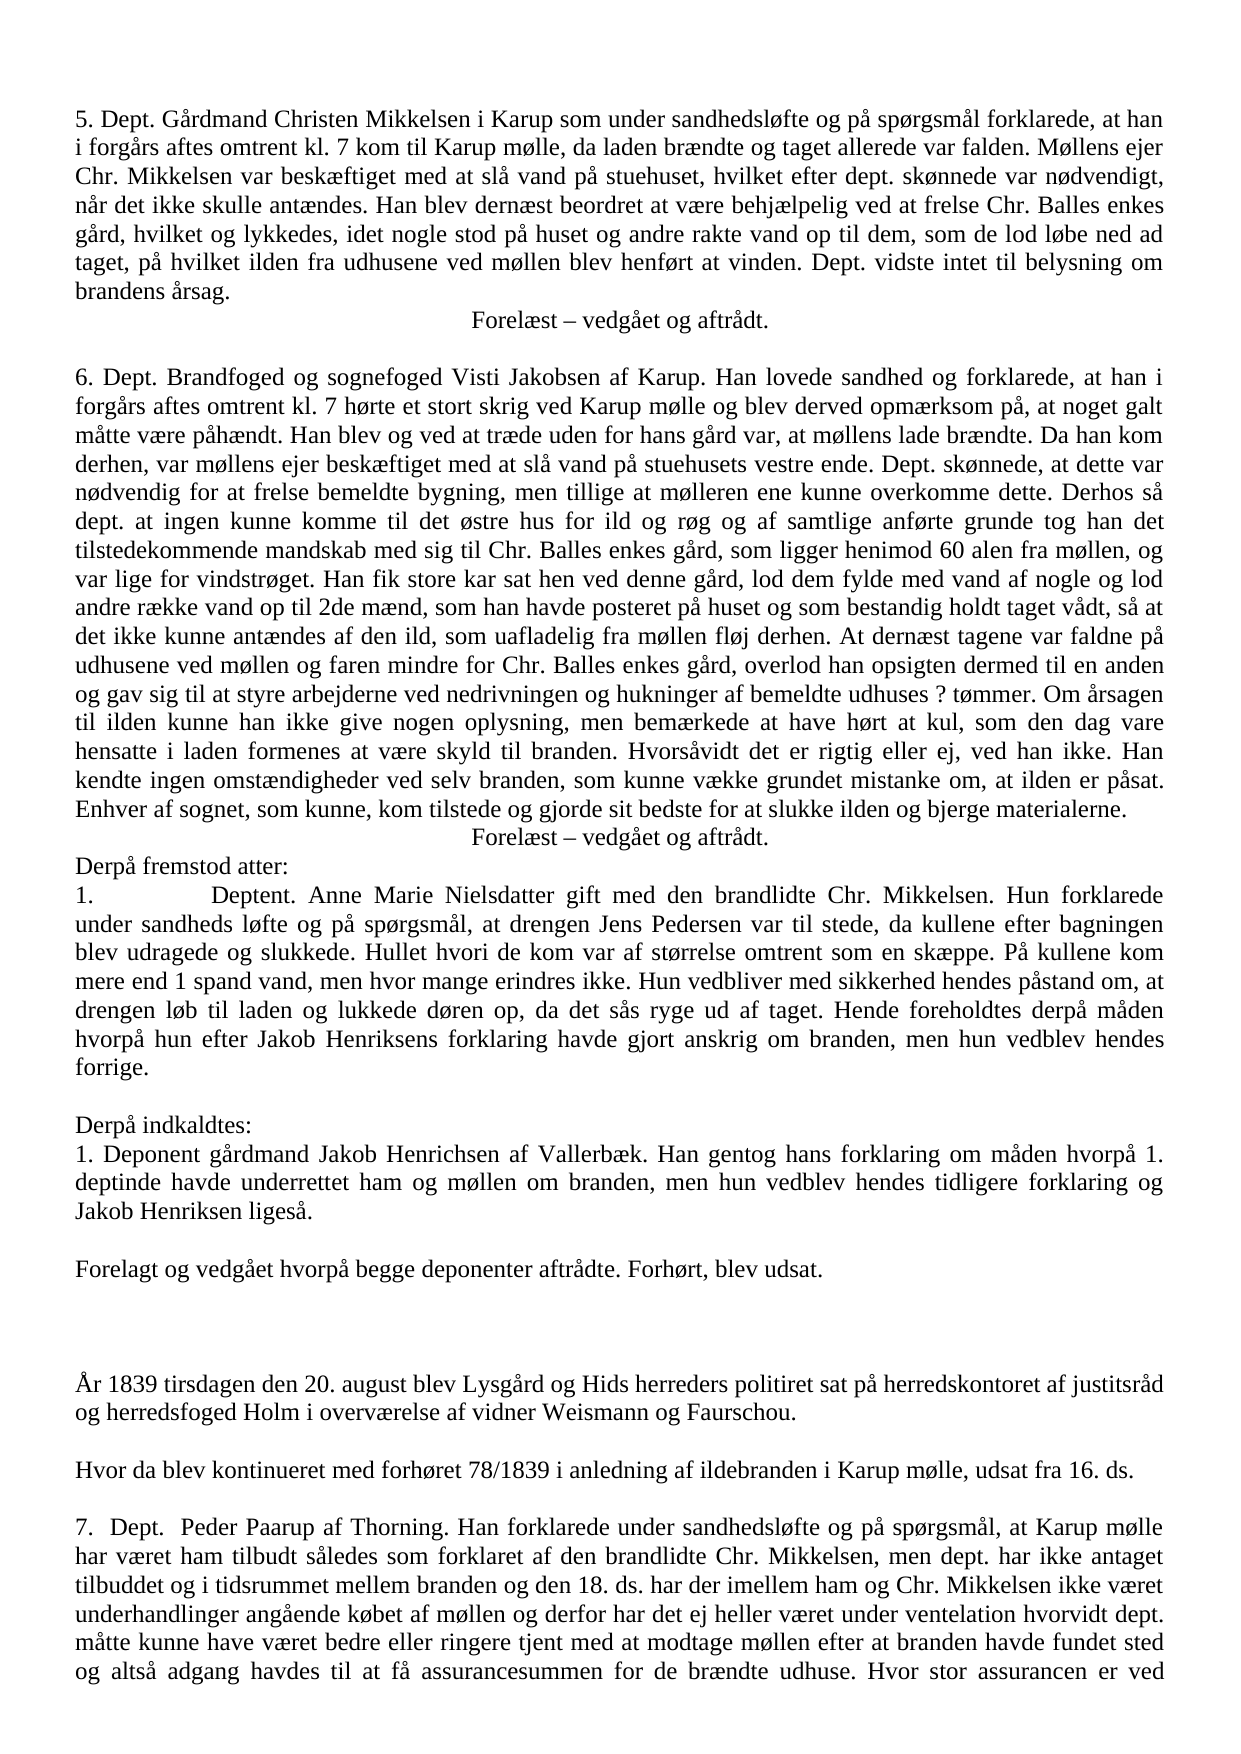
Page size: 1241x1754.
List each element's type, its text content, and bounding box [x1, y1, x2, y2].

text Forelagt og vedgået hvorpå begge deponenter aftrådte. Forhørt, blev udsat. [75, 1254, 1165, 1282]
text 1. Deponent gårdmand Jakob Henrichsen af Vallerbæk. Han gentog hans forklaring om måden hvorpå 1. deptinde havde underrettet ham og møllen om branden, men hun vedblev hendes tidligere forklaring og Jakob Henriksen ligeså. [75, 1139, 1165, 1225]
text 6. Dept. Brandfoged og sognefoged Visti Jakobsen af Karup. Han lovede sandhed og forklarede, at han i forgårs aftes omtrent kl. 7 hørte et stort skrig ved Karup mølle og blev derved opmærksom på, at noget galt måtte være påhændt. Han blev og ved at træde uden for hans gård var, at møllens lade brændte. Da han kom derhen, var møllens ejer beskæftiget med at slå vand på stuehusets vestre ende. Dept. skønnede, at dette var nødvendig for at frelse bemeldte bygning, men tillige at mølleren ene kunne overkomme dette. Derhos så dept. at ingen kunne komme til det østre hus for ild og røg og af samtlige anførte grunde tog han det tilstedekommende mandskab med sig til Chr. Balles enkes gård, som ligger henimod 60 alen fra møllen, og var lige for vindstrøget. Han fik store kar sat hen ved denne gård, lod dem fylde med vand af nogle og lod andre række vand op til 2de mænd, som han havde posteret på huset og som bestandig holdt taget vådt, så at det ikke kunne antændes af den ild, som uafladelig fra møllen fløj derhen. At dernæst tagene var faldne på udhusene ved møllen og faren mindre for Chr. Balles enkes gård, overlod han opsigten dermed til en anden og gav sig til at styre arbejderne ved nedrivningen og hukninger af bemeldte udhuses ? tømmer. Om årsagen til ilden kunne han ikke give nogen oplysning, men bemærkede at have hørt at kul, som den dag vare hensatte i laden formenes at være skyld til branden. Hvorsåvidt det er rigtig eller ej, ved han ikke. Han kendte ingen omstændigheder ved selv branden, som kunne vække grundet mistanke om, at ilden er påsat. Enhver af sognet, som kunne, kom tilstede og gjorde sit bedste for at slukke ilden og bjerge materialerne. [75, 362, 1165, 822]
text 1. Deptent. Anne Marie Nielsdatter gift med den brandlidte Chr. Mikkelsen. Hun forklarede under sandheds løfte og på spørgsmål, at drengen Jens Pedersen var til stede, da kullene efter bagningen blev udragede og slukkede. Hullet hvori de kom var af størrelse omtrent som en skæppe. På kullene kom mere end 1 spand vand, men hvor mange erindres ikke. Hun vedbliver med sikkerhed hendes påstand om, at drengen løb til laden og lukkede døren op, da det sås ryge ud af taget. Hende foreholdtes derpå måden hvorpå hun efter Jakob Henriksens forklaring havde gjort anskrig om branden, men hun vedblev hendes forrige. [75, 880, 1165, 1081]
text Forelæst – vedgået og aftrådt. [75, 822, 1165, 851]
text Derpå indkaldtes: [75, 1110, 1165, 1139]
text 7. Dept. Peder Paarup af Thorning. Han forklarede under sandhedsløfte og på spørgsmål, at Karup mølle har været ham tilbudt således som forklaret af den brandlidte Chr. Mikkelsen, men dept. har ikke antaget tilbuddet og i tidsrummet mellem branden og den 18. ds. har der imellem ham og Chr. Mikkelsen ikke været underhandlinger angående købet af møllen og derfor har det ej heller været under ventelation hvorvidt dept. måtte kunne have været bedre eller ringere tjent med at modtage møllen efter at branden havde fundet sted og altså adgang havdes til at få assurancesummen for de brændte udhuse. Hvor stor assurancen er ved [75, 1512, 1165, 1685]
text 5. Dept. Gårdmand Christen Mikkelsen i Karup som under sandhedsløfte og på spørgsmål forklarede, at han i forgårs aftes omtrent kl. 7 kom til Karup mølle, da laden brændte og taget allerede var falden. Møllens ejer Chr. Mikkelsen var beskæftiget med at slå vand på stuehuset, hvilket efter dept. skønnede var nødvendigt, når det ikke skulle antændes. Han blev dernæst beordret at være behjælpelig ved at frelse Chr. Balles enkes gård, hvilket og lykkedes, idet nogle stod på huset og andre rakte vand op til dem, som de lod løbe ned ad taget, på hvilket ilden fra udhusene ved møllen blev henført at vinden. Dept. vidste intet til belysning om brandens årsag. [75, 104, 1165, 305]
text Derpå fremstod atter: [75, 851, 1165, 880]
text Forelæst – vedgået og aftrådt. [75, 305, 1165, 334]
text År 1839 tirsdagen den 20. august blev Lysgård og Hids herreders politiret sat på herredskontoret af justitsråd og herredsfoged Holm i overværelse af vidner Weismann og Faurschou. [75, 1369, 1165, 1426]
text Hvor da blev kontinueret med forhøret 78/1839 i anledning af ildebranden i Karup mølle, udsat fra 16. ds. [75, 1455, 1165, 1484]
